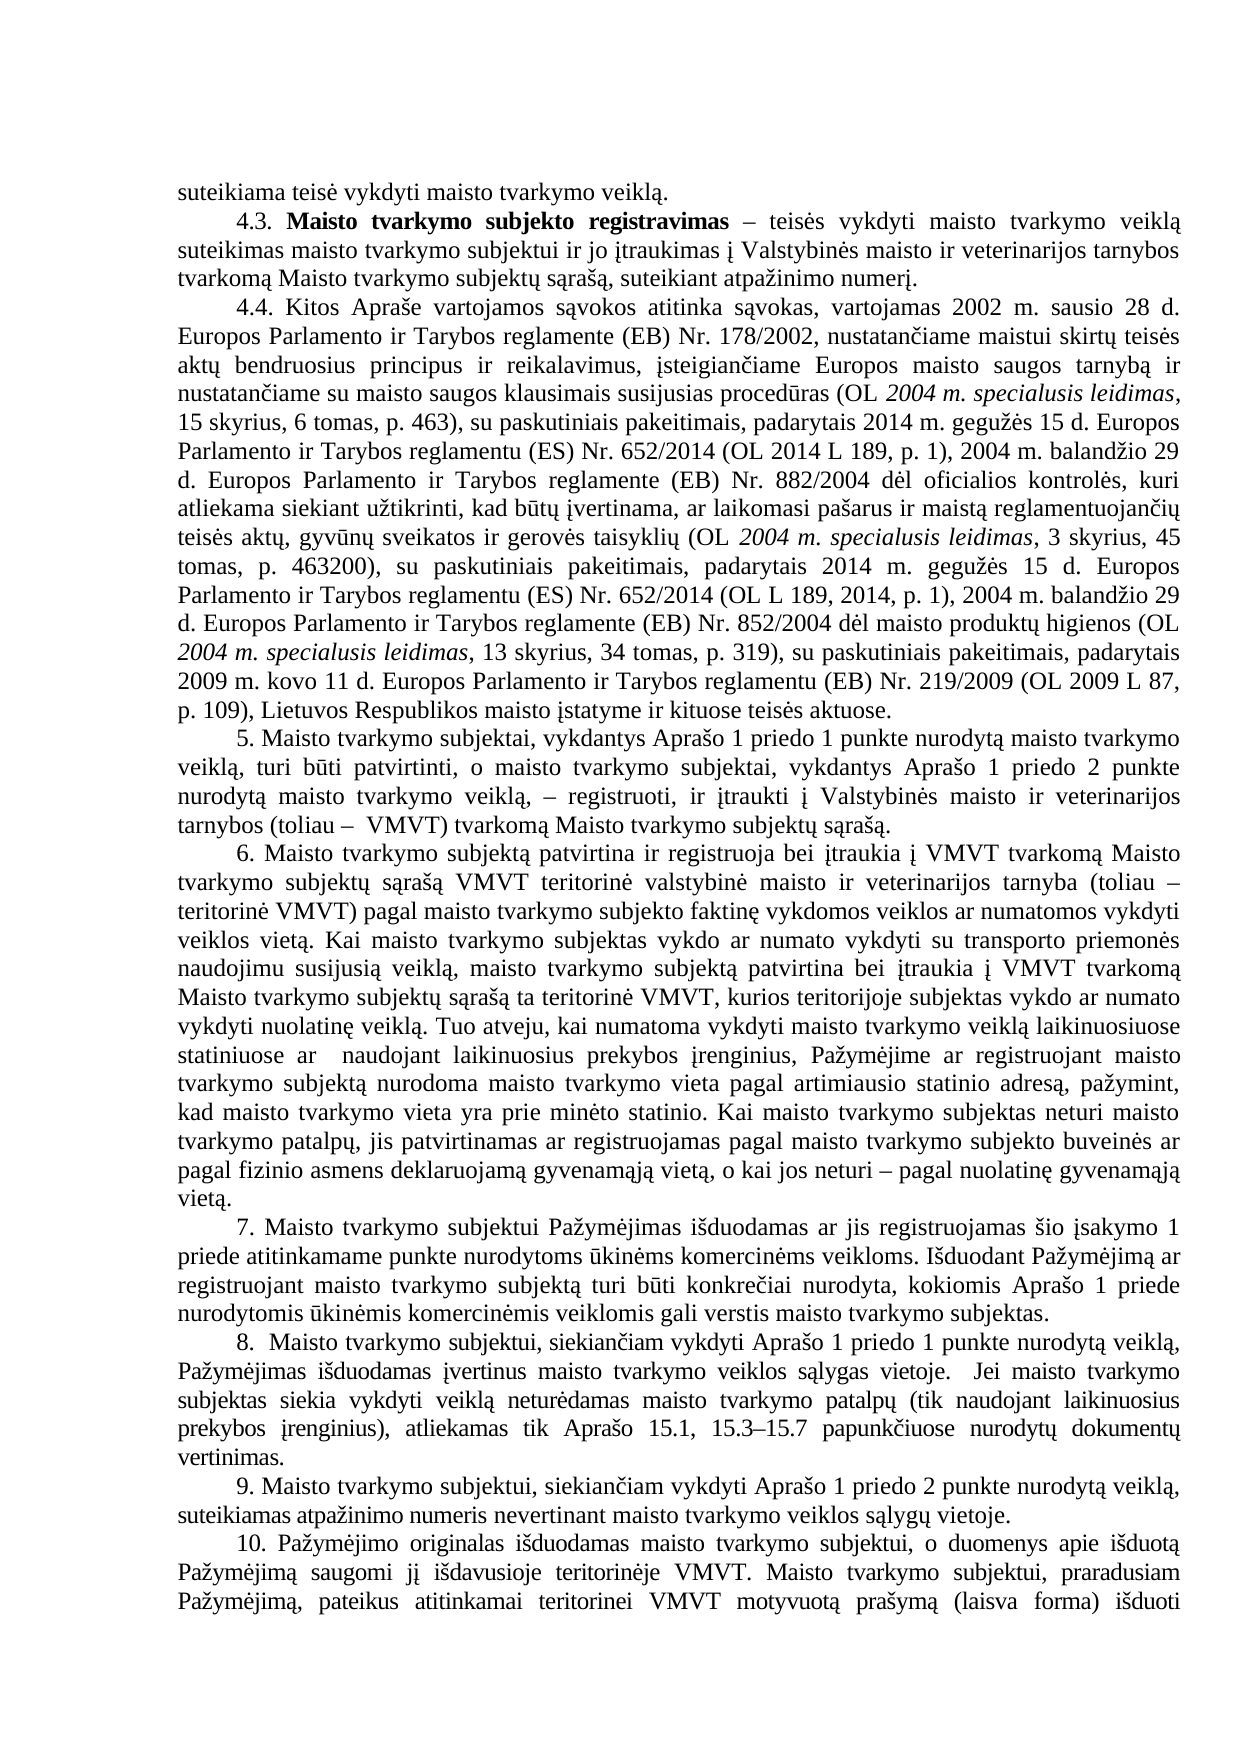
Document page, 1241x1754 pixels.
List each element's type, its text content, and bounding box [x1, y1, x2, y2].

text 7. Maisto tvarkymo subjektui Pažymėjimas išduodamas ar jis registruojamas šio įsakymo 1 priede atitinkamame punkte nurodytoms ūkinėms komercinėms veikloms. Išduodant Pažymėjimą ar registruojant maisto tvarkymo subjektą turi būti konkrečiai nurodyta, kokiomis Aprašo 1 priede nurodytomis ūkinėmis komercinėmis veiklomis gali verstis maisto tvarkymo subjektas. [177, 1212, 1181, 1327]
text 8. Maisto tvarkymo subjektui, siekiančiam vykdyti Aprašo 1 priedo 1 punkte nurodytą veiklą, Pažymėjimas išduodamas įvertinus maisto tvarkymo veiklos sąlygas vietoje. Jei maisto tvarkymo subjektas siekia vykdyti veiklą neturėdamas maisto tvarkymo patalpų (tik naudojant laikinuosius prekybos įrenginius), atliekamas tik Aprašo 15.1, 15.3–15.7 papunkčiuose nurodytų dokumentų vertinimas. [177, 1327, 1181, 1471]
text 4.4. Kitos Apraše vartojamos sąvokos atitinka sąvokas, vartojamas 2002 m. sausio 28 d. Europos Parlamento ir Tarybos reglamente (EB) Nr. 178/2002, nustatančiame maistui skirtų teisės aktų bendruosius principus ir reikalavimus, įsteigiančiame Europos maisto saugos tarnybą ir nustatančiame su maisto saugos klausimais susijusias procedūras (OL 2004 m. specialusis leidimas, 15 skyrius, 6 tomas, p. 463), su paskutiniais pakeitimais, padarytais 2014 m. gegužės 15 d. Europos Parlamento ir Tarybos reglamentu (ES) Nr. 652/2014 (OL 2014 L 189, p. 1), 2004 m. balandžio 29 d. Europos Parlamento ir Tarybos reglamente (EB) Nr. 882/2004 dėl oficialios kontrolės, kuri atliekama siekiant užtikrinti, kad būtų įvertinama, ar laikomasi pašarus ir maistą reglamentuojančių teisės aktų, gyvūnų sveikatos ir gerovės taisyklių (OL 2004 m. specialusis leidimas, 3 skyrius, 45 tomas, p. 463200), su paskutiniais pakeitimais, padarytais 2014 m. gegužės 15 d. Europos Parlamento ir Tarybos reglamentu (ES) Nr. 652/2014 (OL L 189, 2014, p. 1), 2004 m. balandžio 29 d. Europos Parlamento ir Tarybos reglamente (EB) Nr. 852/2004 dėl maisto produktų higienos (OL 2004 m. specialusis leidimas, 13 skyrius, 34 tomas, p. 319), su paskutiniais pakeitimais, padarytais 2009 m. kovo 11 d. Europos Parlamento ir Tarybos reglamentu (EB) Nr. 219/2009 (OL 2009 L 87, p. 109), Lietuvos Respublikos maisto įstatyme ir kituose teisės aktuose. [177, 292, 1181, 723]
text suteikiama teisė vykdyti maisto tvarkymo veiklą. [177, 177, 1181, 206]
text 10. Pažymėjimo originalas išduodamas maisto tvarkymo subjektui, o duomenys apie išduotą Pažymėjimą saugomi jį išdavusioje teritorinėje VMVT. Maisto tvarkymo subjektui, praradusiam Pažymėjimą, pateikus atitinkamai teritorinei VMVT motyvuotą prašymą (laisva forma) išduoti [177, 1528, 1181, 1615]
text 6. Maisto tvarkymo subjektą patvirtina ir registruoja bei įtraukia į VMVT tvarkomą Maisto tvarkymo subjektų sąrašą VMVT teritorinė valstybinė maisto ir veterinarijos tarnyba (toliau – teritorinė VMVT) pagal maisto tvarkymo subjekto faktinę vykdomos veiklos ar numatomos vykdyti veiklos vietą. Kai maisto tvarkymo subjektas vykdo ar numato vykdyti su transporto priemonės naudojimu susijusią veiklą, maisto tvarkymo subjektą patvirtina bei įtraukia į VMVT tvarkomą Maisto tvarkymo subjektų sąrašą ta teritorinė VMVT, kurios teritorijoje subjektas vykdo ar numato vykdyti nuolatinę veiklą. Tuo atveju, kai numatoma vykdyti maisto tvarkymo veiklą laikinuosiuose statiniuose ar naudojant laikinuosius prekybos įrenginius, Pažymėjime ar registruojant maisto tvarkymo subjektą nurodoma maisto tvarkymo vieta pagal artimiausio statinio adresą, pažymint, kad maisto tvarkymo vieta yra prie minėto statinio. Kai maisto tvarkymo subjektas neturi maisto tvarkymo patalpų, jis patvirtinamas ar registruojamas pagal maisto tvarkymo subjekto buveinės ar pagal fizinio asmens deklaruojamą gyvenamąją vietą, o kai jos neturi – pagal nuolatinę gyvenamąją vietą. [177, 838, 1181, 1212]
text 4.3. Maisto tvarkymo subjekto registravimas – teisės vykdyti maisto tvarkymo veiklą suteikimas maisto tvarkymo subjektui ir jo įtraukimas į Valstybinės maisto ir veterinarijos tarnybos tvarkomą Maisto tvarkymo subjektų sąrašą, suteikiant atpažinimo numerį. [177, 206, 1181, 292]
text 9. Maisto tvarkymo subjektui, siekiančiam vykdyti Aprašo 1 priedo 2 punkte nurodytą veiklą, suteikiamas atpažinimo numeris nevertinant maisto tvarkymo veiklos sąlygų vietoje. [177, 1471, 1181, 1528]
text 5. Maisto tvarkymo subjektai, vykdantys Aprašo 1 priedo 1 punkte nurodytą maisto tvarkymo veiklą, turi būti patvirtinti, o maisto tvarkymo subjektai, vykdantys Aprašo 1 priedo 2 punkte nurodytą maisto tvarkymo veiklą, – registruoti, ir įtraukti į Valstybinės maisto ir veterinarijos tarnybos (toliau – VMVT) tvarkomą Maisto tvarkymo subjektų sąrašą. [177, 723, 1181, 838]
